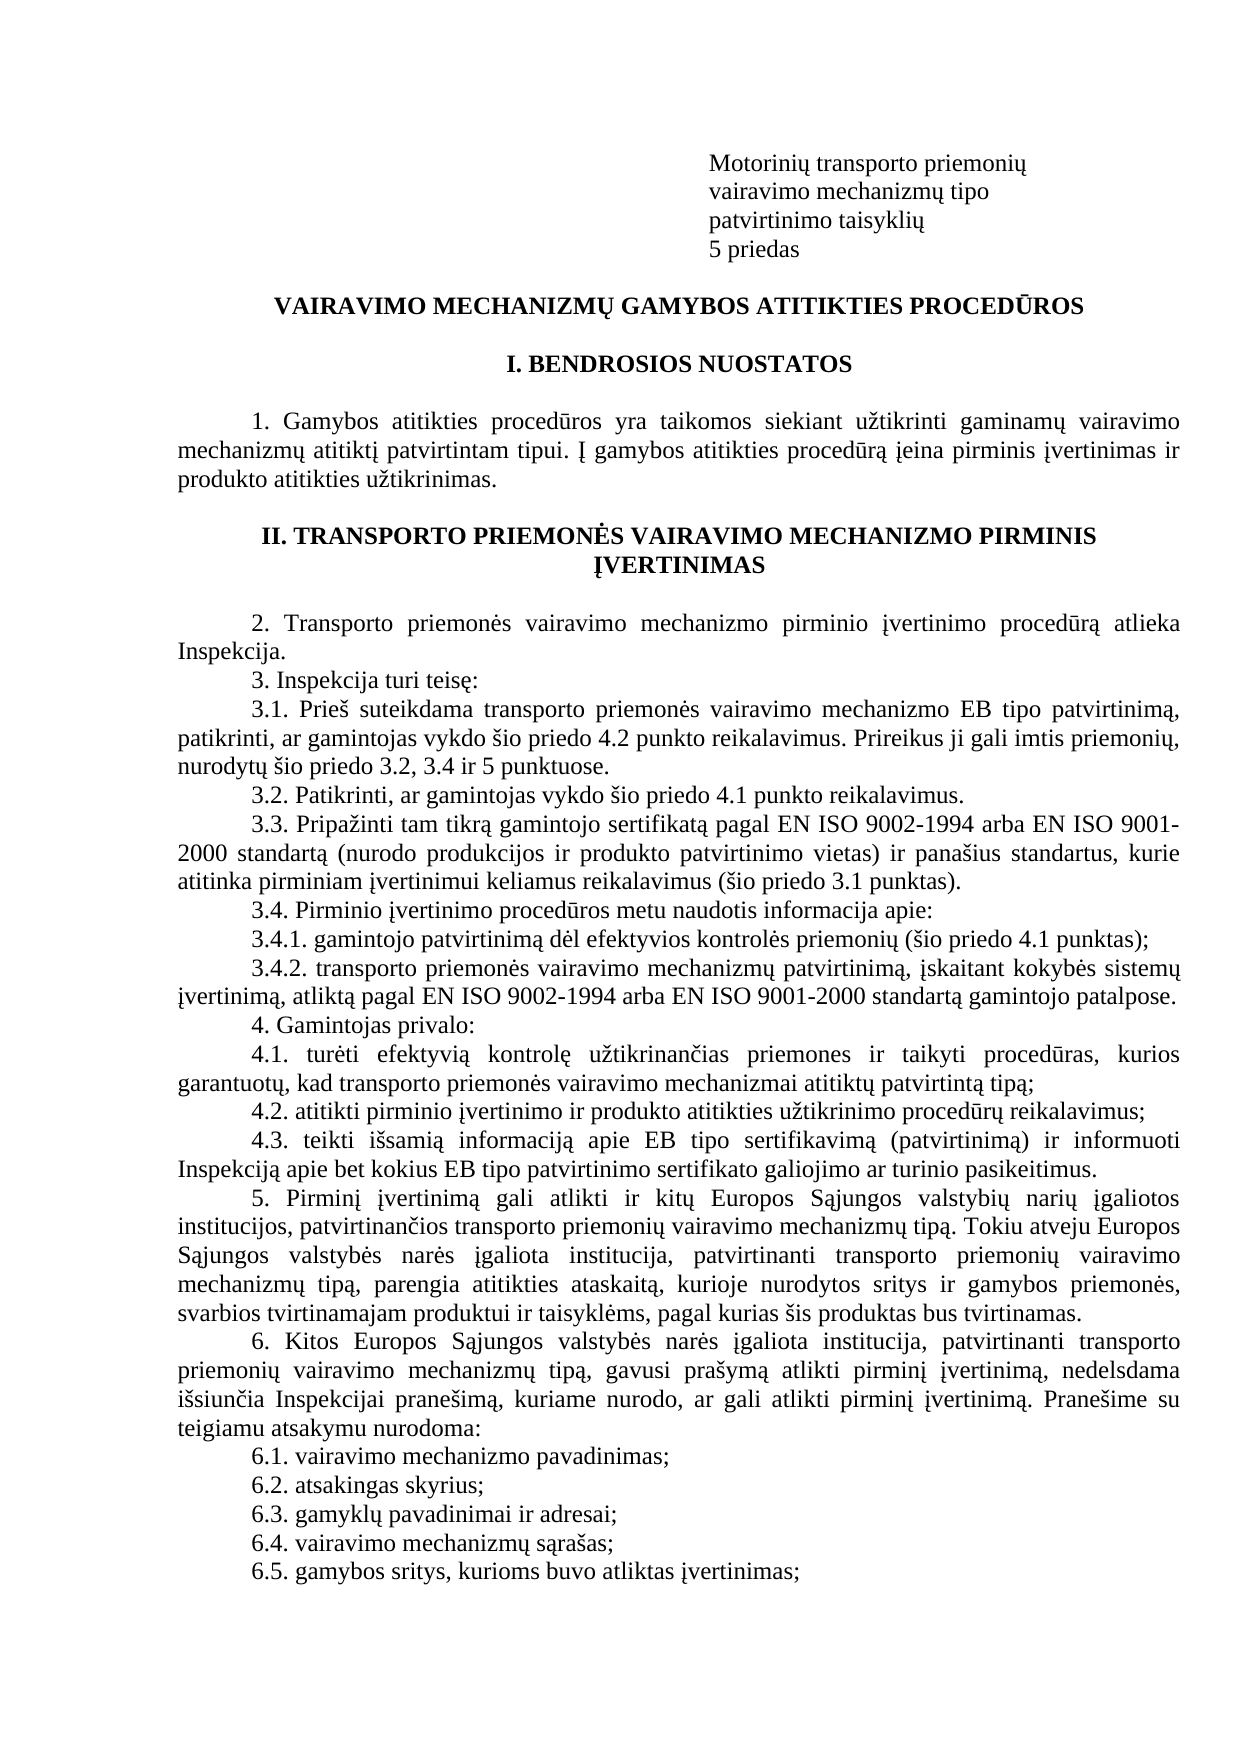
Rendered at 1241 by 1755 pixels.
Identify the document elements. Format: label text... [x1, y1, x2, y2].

text 6. Kitos Europos Sąjungos valstybės narės įgaliota institucija, patvirtinanti transporto priemonių vairavimo mechanizmų tipą, gavusi prašymą atlikti pirminį įvertinimą, nedelsdama išsiunčia Inspekcijai pranešimą, kuriame nurodo, ar gali atlikti pirminį įvertinimą. Pranešime su teigiamu atsakymu nurodoma: [177, 1326, 1181, 1441]
text 3.3. Pripažinti tam tikrą gamintojo sertifikatą pagal EN ISO 9002-1994 arba EN ISO 9001-2000 standartą (nurodo produkcijos ir produkto patvirtinimo vietas) ir panašius standartus, kurie atitinka pirminiam įvertinimui keliamus reikalavimus (šio priedo 3.1 punktas). [177, 809, 1181, 895]
text 1. Gamybos atitikties procedūros yra taikomos siekiant užtikrinti gaminamų vairavimo mechanizmų atitiktį patvirtintam tipui. Į gamybos atitikties procedūrą įeina pirminis įvertinimas ir produkto atitikties užtikrinimas. [177, 406, 1181, 493]
text 3.4.1. gamintojo patvirtinimą dėl efektyvios kontrolės priemonių (šio priedo 4.1 punktas); [177, 924, 1181, 953]
text 4.3. teikti išsamią informaciją apie EB tipo sertifikavimą (patvirtinimą) ir informuoti Inspekciją apie bet kokius EB tipo patvirtinimo sertifikato galiojimo ar turinio pasikeitimus. [177, 1125, 1181, 1183]
text 6.2. atsakingas skyrius; [177, 1470, 1181, 1499]
text 2. Transporto priemonės vairavimo mechanizmo pirminio įvertinimo procedūrą atlieka Inspekcija. [177, 608, 1181, 665]
text 6.1. vairavimo mechanizmo pavadinimas; [177, 1441, 1181, 1470]
text 3. Inspekcija turi teisę: [177, 665, 1181, 694]
text Motorinių transporto priemonių [177, 148, 1181, 176]
text I. BENDROSIOS NUOSTATOS [177, 349, 1181, 378]
text II. TRANSPORTO PRIEMONĖS VAIRAVIMO MECHANIZMO PIRMINIS ĮVERTINIMAS [177, 521, 1181, 579]
text 4. Gamintojas privalo: [177, 1010, 1181, 1039]
text patvirtinimo taisyklių [177, 205, 1181, 234]
text vairavimo mechanizmų tipo [177, 176, 1181, 205]
text 5. Pirminį įvertinimą gali atlikti ir kitų Europos Sąjungos valstybių narių įgaliotos institucijos, patvirtinančios transporto priemonių vairavimo mechanizmų tipą. Tokiu atveju Europos Sąjungos valstybės narės įgaliota institucija, patvirtinanti transporto priemonių vairavimo mechanizmų tipą, parengia atitikties ataskaitą, kurioje nurodytos sritys ir gamybos priemonės, svarbios tvirtinamajam produktui ir taisyklėms, pagal kurias šis produktas bus tvirtinamas. [177, 1183, 1181, 1326]
text 6.5. gamybos sritys, kurioms buvo atliktas įvertinimas; [177, 1556, 1181, 1585]
text VAIRAVIMO MECHANIZMŲ GAMYBOS ATITIKTIES PROCEDŪROS [177, 291, 1181, 320]
text 4.1. turėti efektyvią kontrolę užtikrinančias priemones ir taikyti procedūras, kurios garantuotų, kad transporto priemonės vairavimo mechanizmai atitiktų patvirtintą tipą; [177, 1039, 1181, 1096]
text 6.4. vairavimo mechanizmų sąrašas; [177, 1528, 1181, 1556]
text 3.4.2. transporto priemonės vairavimo mechanizmų patvirtinimą, įskaitant kokybės sistemų įvertinimą, atliktą pagal EN ISO 9002-1994 arba EN ISO 9001-2000 standartą gamintojo patalpose. [177, 953, 1181, 1010]
text 4.2. atitikti pirminio įvertinimo ir produkto atitikties užtikrinimo procedūrų reikalavimus; [177, 1096, 1181, 1125]
text 3.1. Prieš suteikdama transporto priemonės vairavimo mechanizmo EB tipo patvirtinimą, patikrinti, ar gamintojas vykdo šio priedo 4.2 punkto reikalavimus. Prireikus ji gali imtis priemonių, nurodytų šio priedo 3.2, 3.4 ir 5 punktuose. [177, 694, 1181, 780]
text 6.3. gamyklų pavadinimai ir adresai; [177, 1499, 1181, 1528]
text 5 priedas [177, 234, 1181, 263]
text 3.2. Patikrinti, ar gamintojas vykdo šio priedo 4.1 punkto reikalavimus. [177, 780, 1181, 809]
text 3.4. Pirminio įvertinimo procedūros metu naudotis informacija apie: [177, 895, 1181, 924]
